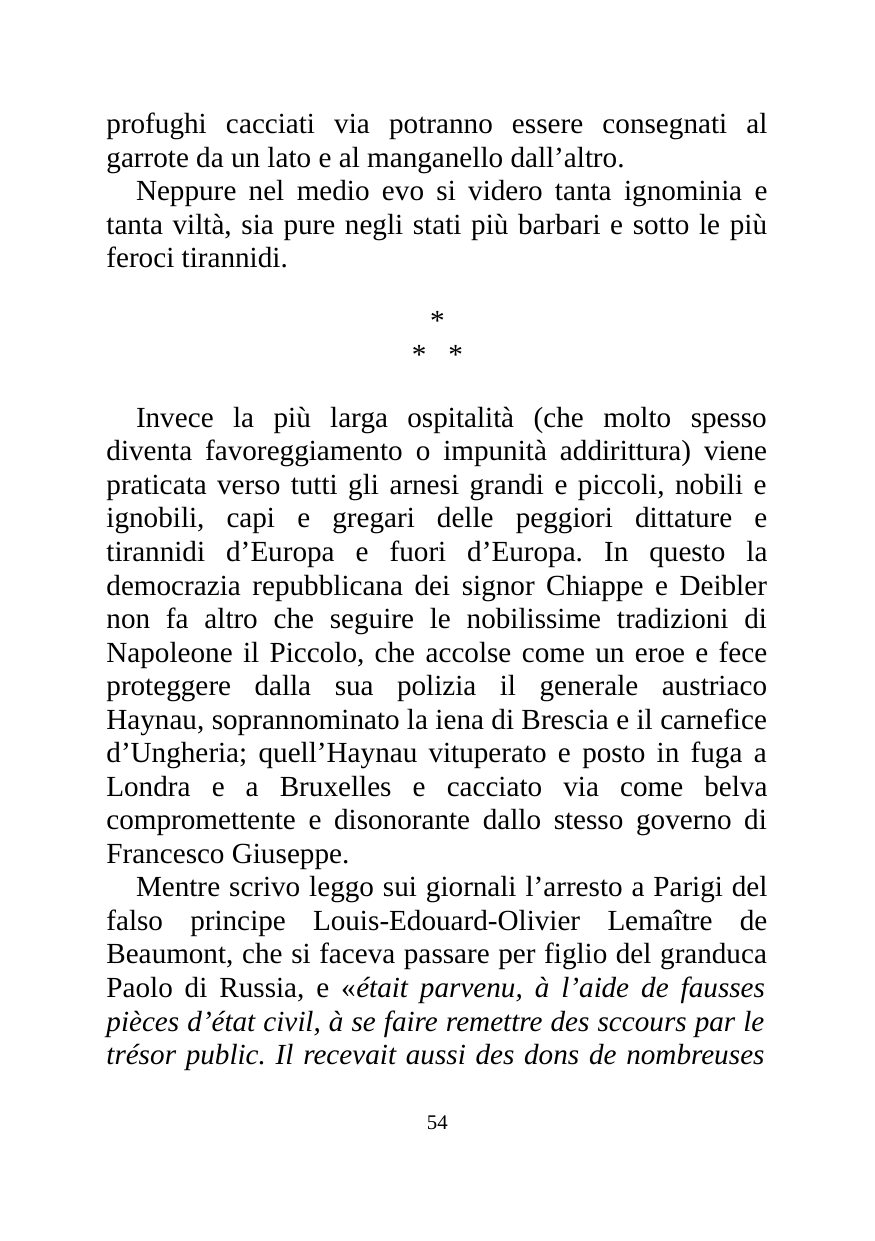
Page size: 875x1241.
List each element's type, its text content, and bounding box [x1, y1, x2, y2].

text Invece la più larga ospitalità (che molto spesso diventa favoreggiamento o impunità addirittura) viene praticata verso tutti gli arnesi grandi e piccoli, nobili e ignobili, capi e gregari delle peggiori dittature e tirannidi d’Europa e fuori d’Europa. In questo la democrazia repubblicana dei signor Chiappe e Deibler non fa altro che seguire le nobilissime tradizioni di Napoleone il Piccolo, che accolse come un eroe e fece proteggere dalla sua polizia il generale austriaco Haynau, soprannominato la iena di Brescia e il carnefice d’Ungheria; quell’Haynau vituperato e posto in fuga a Londra e a Bruxelles e cacciato via come belva compromettente e disonorante dallo stesso governo di Francesco Giuseppe. [106, 400, 768, 869]
text Neppure nel medio evo si videro tanta ignominia e tanta viltà, sia pure negli stati più barbari e sotto le più feroci tirannidi. [106, 173, 768, 274]
text profughi cacciati via potranno essere consegnati al garrote da un lato e al manganello dall’altro. [106, 106, 768, 173]
text Mentre scrivo leggo sui giornali l’arresto a Parigi del falso principe Louis-Edouard-Olivier Lemaître de Beaumont, che si faceva passare per figlio del granduca Paolo di Russia, e «était parvenu, à l’aide de fausses pièces d’état civil, à se faire remettre des sccours par le trésor public. Il recevait aussi des dons de nombreuses [106, 869, 768, 1071]
text * * * [106, 303, 768, 371]
